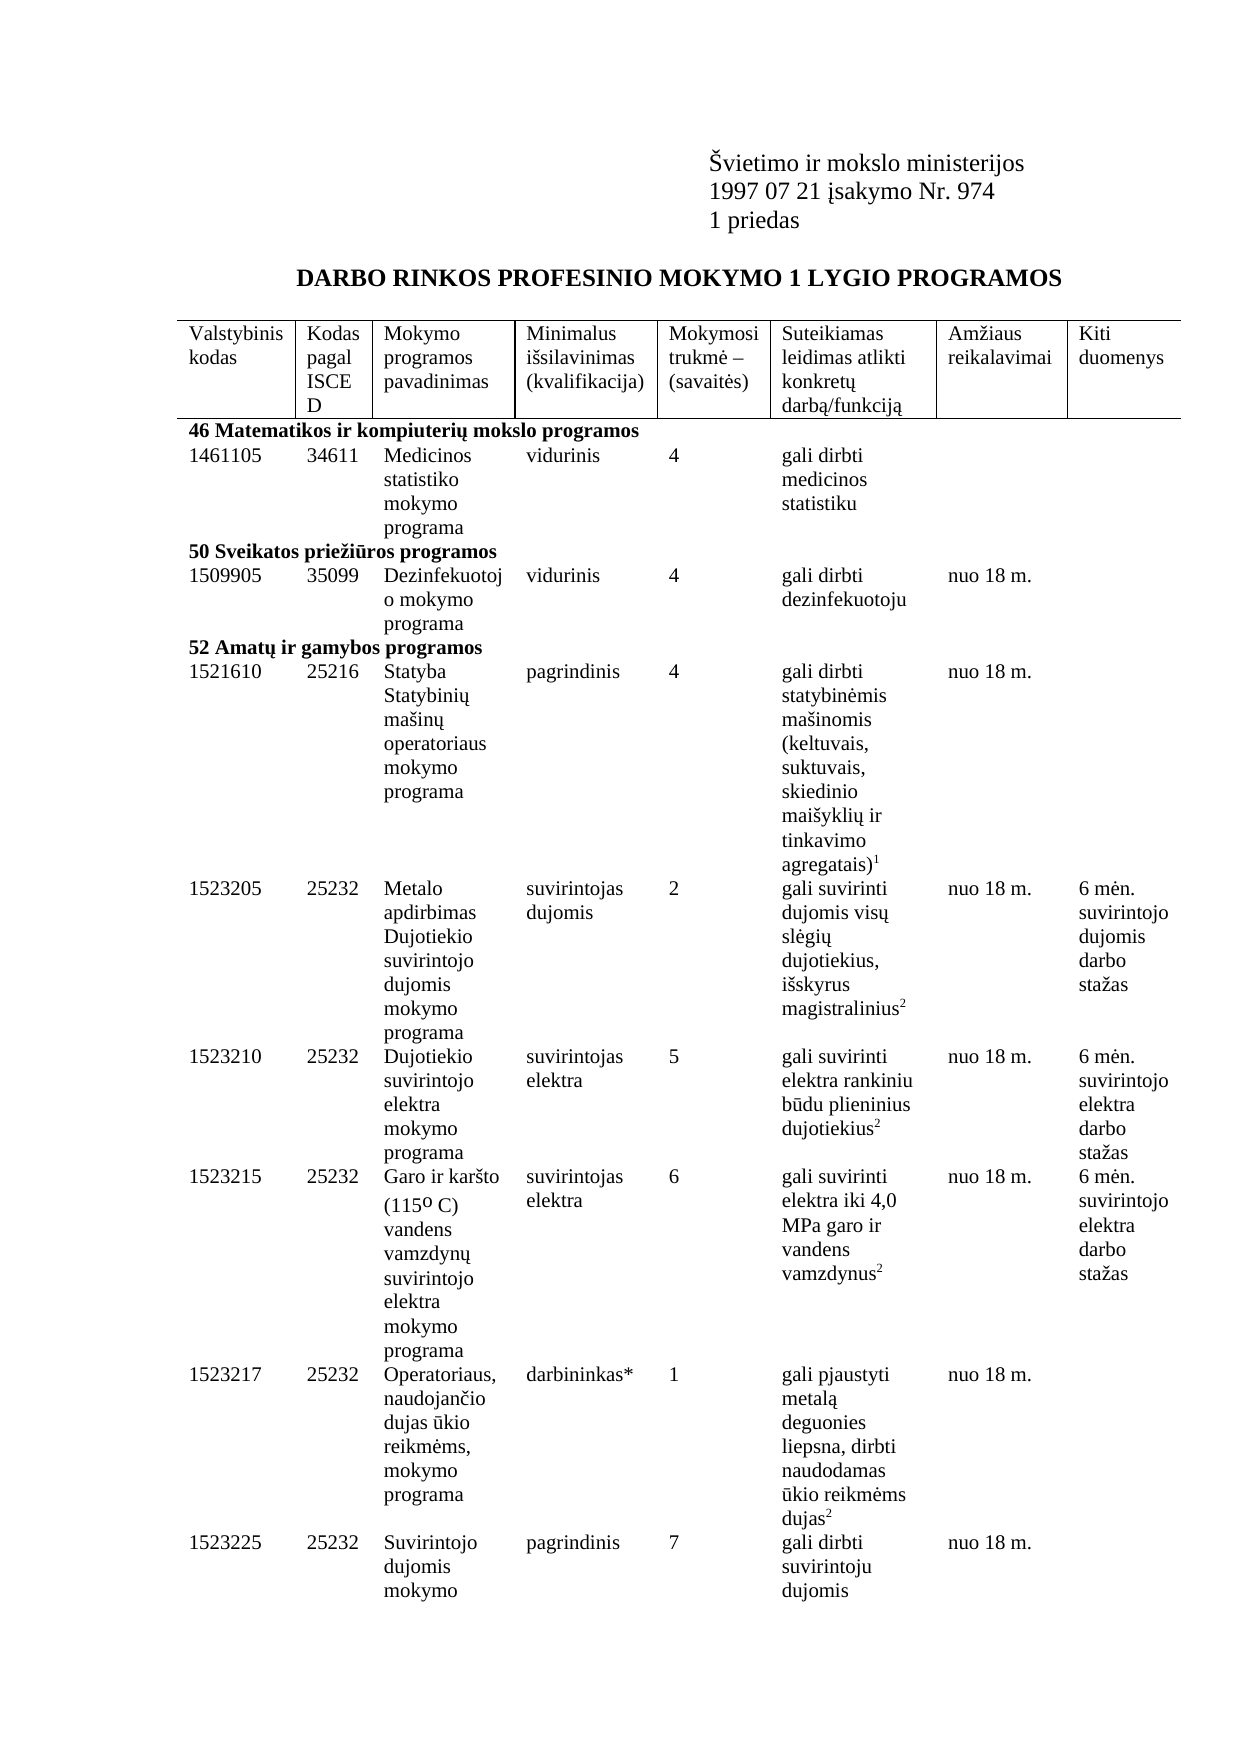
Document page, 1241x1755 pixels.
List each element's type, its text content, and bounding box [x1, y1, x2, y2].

table_cell Dujotiekio suvirintojo elektra mokymo programa [373, 1044, 515, 1164]
table_cell [1067, 659, 1181, 876]
table_cell suvirintojas elektra [515, 1044, 657, 1164]
table_cell 6 mėn. suvirintojo elektra darbo stažas [1067, 1164, 1181, 1362]
table_cell 50 Sveikatos priežiūros programos [177, 539, 1181, 563]
table_cell 1523205 [177, 876, 295, 1044]
table_cell gali suvirinti elektra rankiniu būdu plieninius dujotiekius2 [770, 1044, 937, 1164]
table_cell 25232 [295, 1362, 372, 1530]
table_cell gali pjaustyti metalą deguonies liepsna, dirbti naudodamas ūkio reikmėms dujas2 [770, 1362, 937, 1530]
table_cell 6 mėn. suvirintojo dujomis darbo stažas [1067, 876, 1181, 1044]
table_cell 25232 [295, 1164, 372, 1362]
table_cell [1067, 1530, 1181, 1602]
table_cell 1509905 [177, 563, 295, 635]
table_cell gali suvirinti elektra iki 4,0 MPa garo ir vandens vamzdynus2 [770, 1164, 937, 1362]
table_cell 1521610 [177, 659, 295, 876]
table_cell Operatoriaus, naudojančio dujas ūkio reikmėms, mokymo programa [373, 1362, 515, 1530]
table_cell 1523225 [177, 1530, 295, 1602]
table_cell 7 [658, 1530, 770, 1602]
table_cell suvirintojas elektra [515, 1164, 657, 1362]
table_header Amžiaus reikalavimai [937, 321, 1067, 417]
table_cell 1523215 [177, 1164, 295, 1362]
table_cell 1523210 [177, 1044, 295, 1164]
table_cell 35099 [295, 563, 372, 635]
table_header Valstybinis kodas [177, 321, 295, 417]
table_cell [1067, 563, 1181, 635]
table_cell pagrindinis [515, 659, 657, 876]
table_cell vidurinis [515, 563, 657, 635]
table_cell 6 [658, 1164, 770, 1362]
table_cell suvirintojas dujomis [515, 876, 657, 1044]
table_header Mokymo programos pavadinimas [373, 321, 514, 417]
table_cell [1067, 1362, 1181, 1530]
table_cell gali suvirinti dujomis visų slėgių dujotiekius, išskyrus magistralinius2 [770, 876, 937, 1044]
table_cell Suvirintojo dujomis mokymo [373, 1530, 515, 1602]
table_cell 52 Amatų ir gamybos programos [177, 635, 1181, 659]
table_cell nuo 18 m. [937, 563, 1067, 635]
table_cell nuo 18 m. [937, 659, 1067, 876]
table_cell Garo ir karšto (115o C) vandens vamzdynų suvirintojo elektra mokymo programa [373, 1164, 515, 1362]
table_cell vidurinis [515, 443, 657, 539]
table_cell nuo 18 m. [937, 876, 1067, 1044]
table_cell gali dirbti medicinos statistiku [770, 443, 937, 539]
text 1997 07 21 įsakymo Nr. 974 [177, 176, 1181, 205]
table_cell 1461105 [177, 443, 295, 539]
table_cell 25232 [295, 1530, 372, 1602]
table_header Suteikiamas leidimas atlikti konkretų darbą/funkciją [771, 321, 936, 417]
table_cell pagrindinis [515, 1530, 657, 1602]
table_cell 25232 [295, 876, 372, 1044]
table_cell 25232 [295, 1044, 372, 1164]
table_cell nuo 18 m. [937, 1164, 1067, 1362]
table_cell 4 [658, 443, 770, 539]
table_cell gali dirbti statybinėmis mašinomis (keltuvais, suktuvais, skiedinio maišyklių ir tinkavimo agregatais)1 [770, 659, 937, 876]
table_cell gali dirbti suvirintoju dujomis [770, 1530, 937, 1602]
table_cell Dezinfekuotojo mokymo programa [373, 563, 515, 635]
table_cell 1 [658, 1362, 770, 1530]
table_cell [937, 443, 1067, 539]
table_cell 4 [658, 563, 770, 635]
table_cell 4 [658, 659, 770, 876]
table_header Mokymosi trukmė – (savaitės) [658, 321, 770, 417]
table_cell Metalo apdirbimas Dujotiekio suvirintojo dujomis mokymo programa [373, 876, 515, 1044]
table_cell 34611 [295, 443, 372, 539]
text Darbo rinkos profesinio mokymo 1 lygio programos [177, 263, 1181, 291]
table_cell gali dirbti dezinfekuotoju [770, 563, 937, 635]
table_cell nuo 18 m. [937, 1362, 1067, 1530]
table_cell 25216 [295, 659, 372, 876]
table_header Minimalus išsilavinimas (kvalifikacija) [516, 321, 657, 417]
table_header Kodas pagal ISCED [296, 321, 372, 417]
text 1 priedas [177, 205, 1181, 234]
table_cell Medicinos statistiko mokymo programa [373, 443, 515, 539]
table_cell 6 mėn. suvirintojo elektra darbo stažas [1067, 1044, 1181, 1164]
table_cell nuo 18 m. [937, 1530, 1067, 1602]
table_cell [1067, 443, 1181, 539]
table_cell 2 [658, 876, 770, 1044]
text Švietimo ir mokslo ministerijos [709, 148, 1181, 176]
table_cell nuo 18 m. [937, 1044, 1067, 1164]
table_cell 5 [658, 1044, 770, 1164]
table_cell 1523217 [177, 1362, 295, 1530]
table_cell 46 Matematikos ir kompiuterių mokslo programos [177, 419, 1181, 442]
table_cell darbininkas* [515, 1362, 657, 1530]
table_header Kiti duomenys [1068, 321, 1181, 417]
table_cell Statyba Statybinių mašinų operatoriaus mokymo programa [373, 659, 515, 876]
